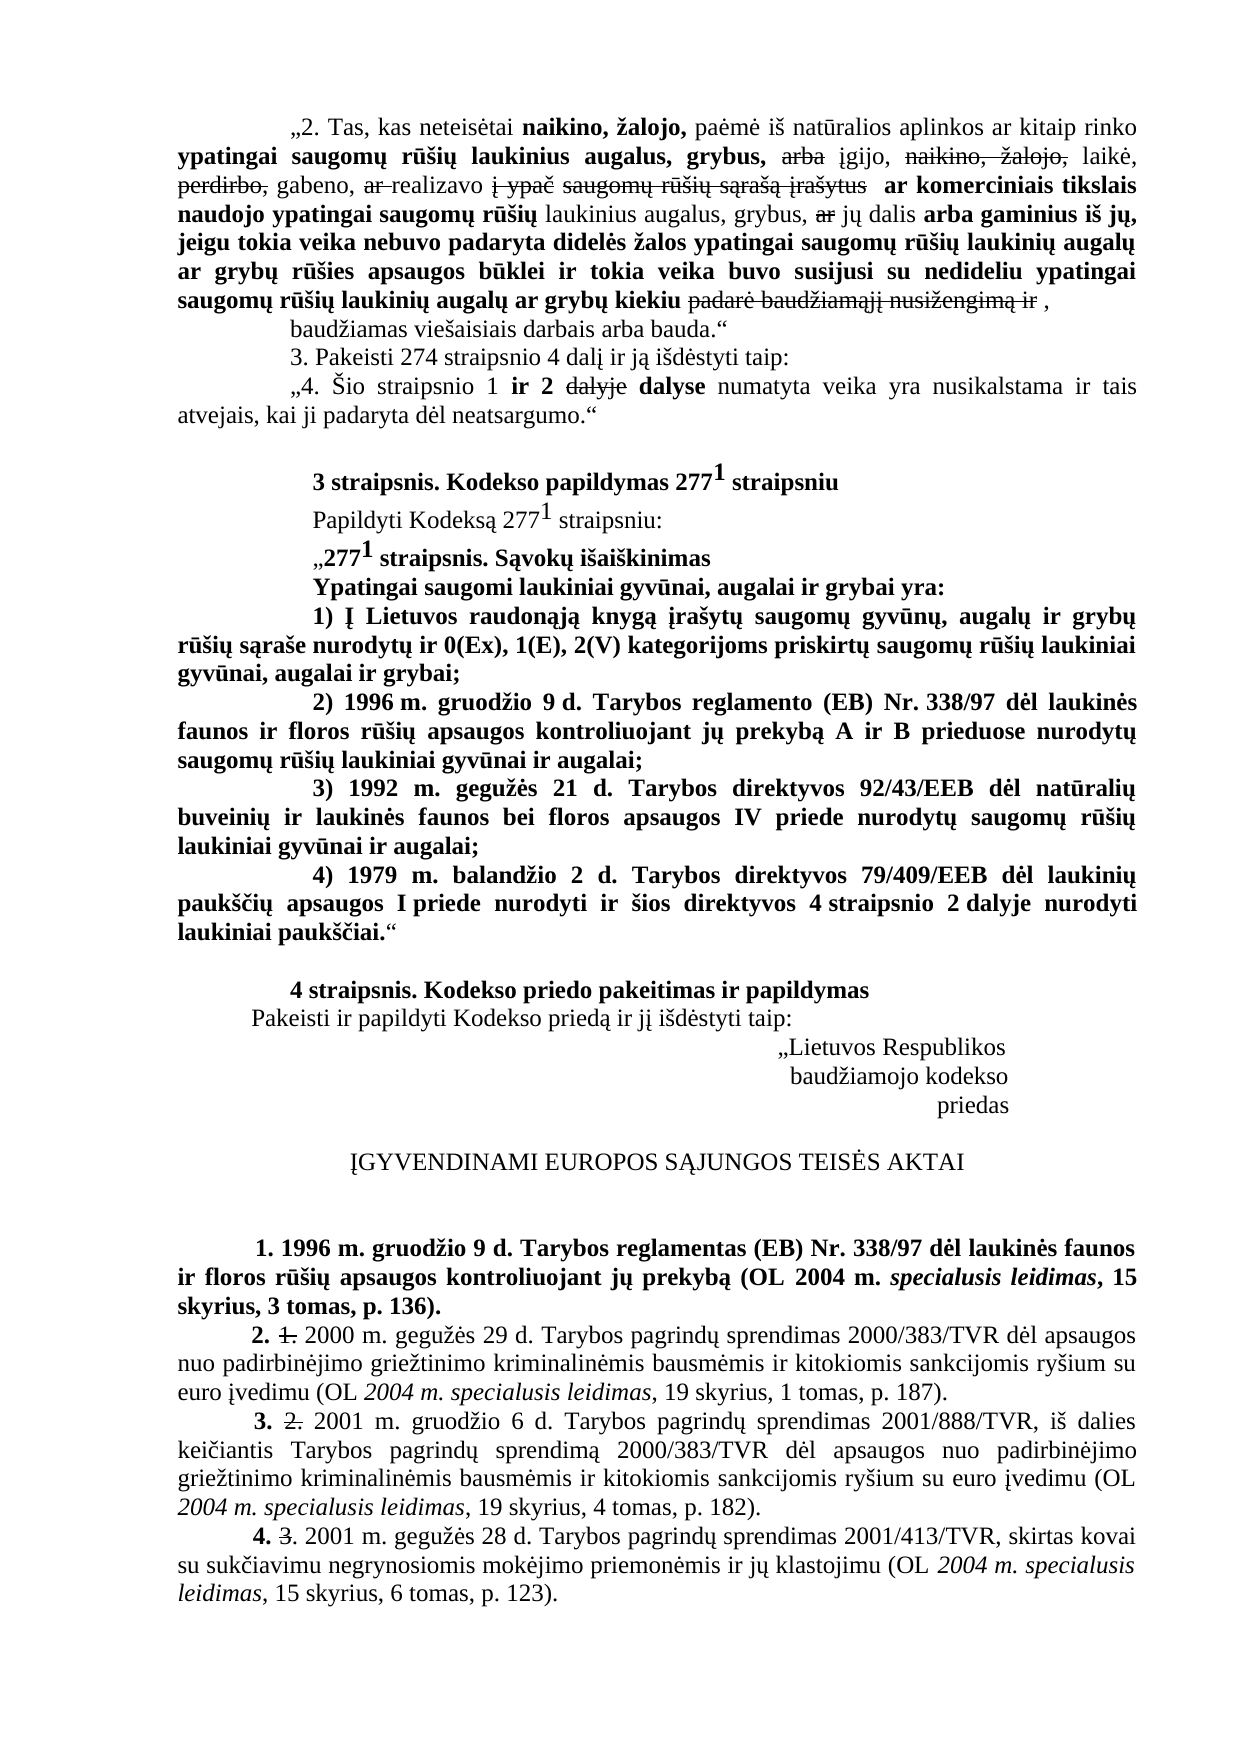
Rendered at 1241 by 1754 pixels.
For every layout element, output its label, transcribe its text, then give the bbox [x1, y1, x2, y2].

text Pakeisti ir papildyti Kodekso priedą ir jį išdėstyti taip: [177, 1003, 1137, 1032]
text 2. 1. 2000 m. gegužės 29 d. Tarybos pagrindų sprendimas 2000/383/TVR dėl apsaugos nuo padirbinėjimo griežtinimo kriminalinėmis bausmėmis ir kitokiomis sankcijomis ryšium su euro įvedimu (OL 2004 m. specialusis leidimas, 19 skyrius, 1 tomas, p. 187). [177, 1320, 1137, 1406]
text 1) Į Lietuvos raudonąją knygą įrašytų saugomų gyvūnų, augalų ir grybų rūšių sąraše nurodytų ir 0(Ex), 1(E), 2(V) kategorijoms priskirtų saugomų rūšių laukiniai gyvūnai, augalai ir grybai; [177, 601, 1137, 687]
text „4. Šio straipsnio 1 ir 2 dalyje dalyse numatyta veika yra nusikalstama ir tais atvejais, kai ji padaryta dėl neatsargumo.“ [177, 371, 1137, 429]
text 3 straipsnis. Kodekso papildymas 2771 straipsniu [177, 457, 1137, 496]
text 3. Pakeisti 274 straipsnio 4 dalį ir ją išdėstyti taip: [177, 342, 1137, 371]
text „Lietuvos Respublikos [177, 1032, 1137, 1061]
text „2. Tas, kas neteisėtai naikino, žalojo, paėmė iš natūralios aplinkos ar kitaip rinko ypatingai saugomų rūšių laukinius augalus, grybus, arba įgijo, naikino, žalojo, laikė, perdirbo, gabeno, ar realizavo į ypač saugomų rūšių sąrašą įrašytus ar komerciniais tikslais naudojo ypatingai saugomų rūšių laukinius augalus, grybus, ar jų dalis arba gaminius iš jų, jeigu tokia veika nebuvo padaryta didelės žalos ypatingai saugomų rūšių laukinių augalų ar grybų rūšies apsaugos būklei ir tokia veika buvo susijusi su nedideliu ypatingai saugomų rūšių laukinių augalų ar grybų kiekiu padarė baudžiamąjį nusižengimą ir , [177, 112, 1137, 314]
text 4 straipsnis. Kodekso priedo pakeitimas ir papildymas [177, 975, 1137, 1003]
text 1. 1996 m. gruodžio 9 d. Tarybos reglamentas (EB) Nr. 338/97 dėl laukinės faunos ir floros rūšių apsaugos kontroliuojant jų prekybą (OL 2004 m. specialusis leidimas, 15 skyrius, 3 tomas, p. 136). [177, 1233, 1137, 1320]
text ĮGYVENDINAMI EUROPOS SĄJUNGOS TEISĖS AKTAI [177, 1147, 1137, 1176]
text „2771 straipsnis. Sąvokų išaiškinimas [177, 534, 1137, 572]
text Papildyti Kodeksą 2771 straipsniu: [177, 496, 1137, 534]
text baudžiamojo kodekso [177, 1061, 1137, 1090]
text baudžiamas viešaisiais darbais arba bauda.“ [177, 314, 1137, 342]
text Ypatingai saugomi laukiniai gyvūnai, augalai ir grybai yra: [177, 572, 1137, 601]
text 3) 1992 m. gegužės 21 d. Tarybos direktyvos 92/43/EEB dėl natūralių buveinių ir laukinės faunos bei floros apsaugos IV priede nurodytų saugomų rūšių laukiniai gyvūnai ir augalai; [177, 773, 1137, 860]
text 4) 1979 m. balandžio 2 d. Tarybos direktyvos 79/409/EEB dėl laukinių paukščių apsaugos I priede nurodyti ir šios direktyvos 4 straipsnio 2 dalyje nurodyti laukiniai paukščiai.“ [177, 860, 1137, 946]
text 2) 1996 m. gruodžio 9 d. Tarybos reglamento (EB) Nr. 338/97 dėl laukinės faunos ir floros rūšių apsaugos kontroliuojant jų prekybą A ir B prieduose nurodytų saugomų rūšių laukiniai gyvūnai ir augalai; [177, 687, 1137, 773]
text 4. 3. 2001 m. gegužės 28 d. Tarybos pagrindų sprendimas 2001/413/TVR, skirtas kovai su sukčiavimu negrynosiomis mokėjimo priemonėmis ir jų klastojimu (OL 2004 m. specialusis leidimas, 15 skyrius, 6 tomas, p. 123). [177, 1521, 1137, 1607]
text 3. 2. 2001 m. gruodžio 6 d. Tarybos pagrindų sprendimas 2001/888/TVR, iš dalies keičiantis Tarybos pagrindų sprendimą 2000/383/TVR dėl apsaugos nuo padirbinėjimo griežtinimo kriminalinėmis bausmėmis ir kitokiomis sankcijomis ryšium su euro įvedimu (OL 2004 m. specialusis leidimas, 19 skyrius, 4 tomas, p. 182). [177, 1406, 1137, 1521]
text priedas [177, 1090, 1137, 1118]
